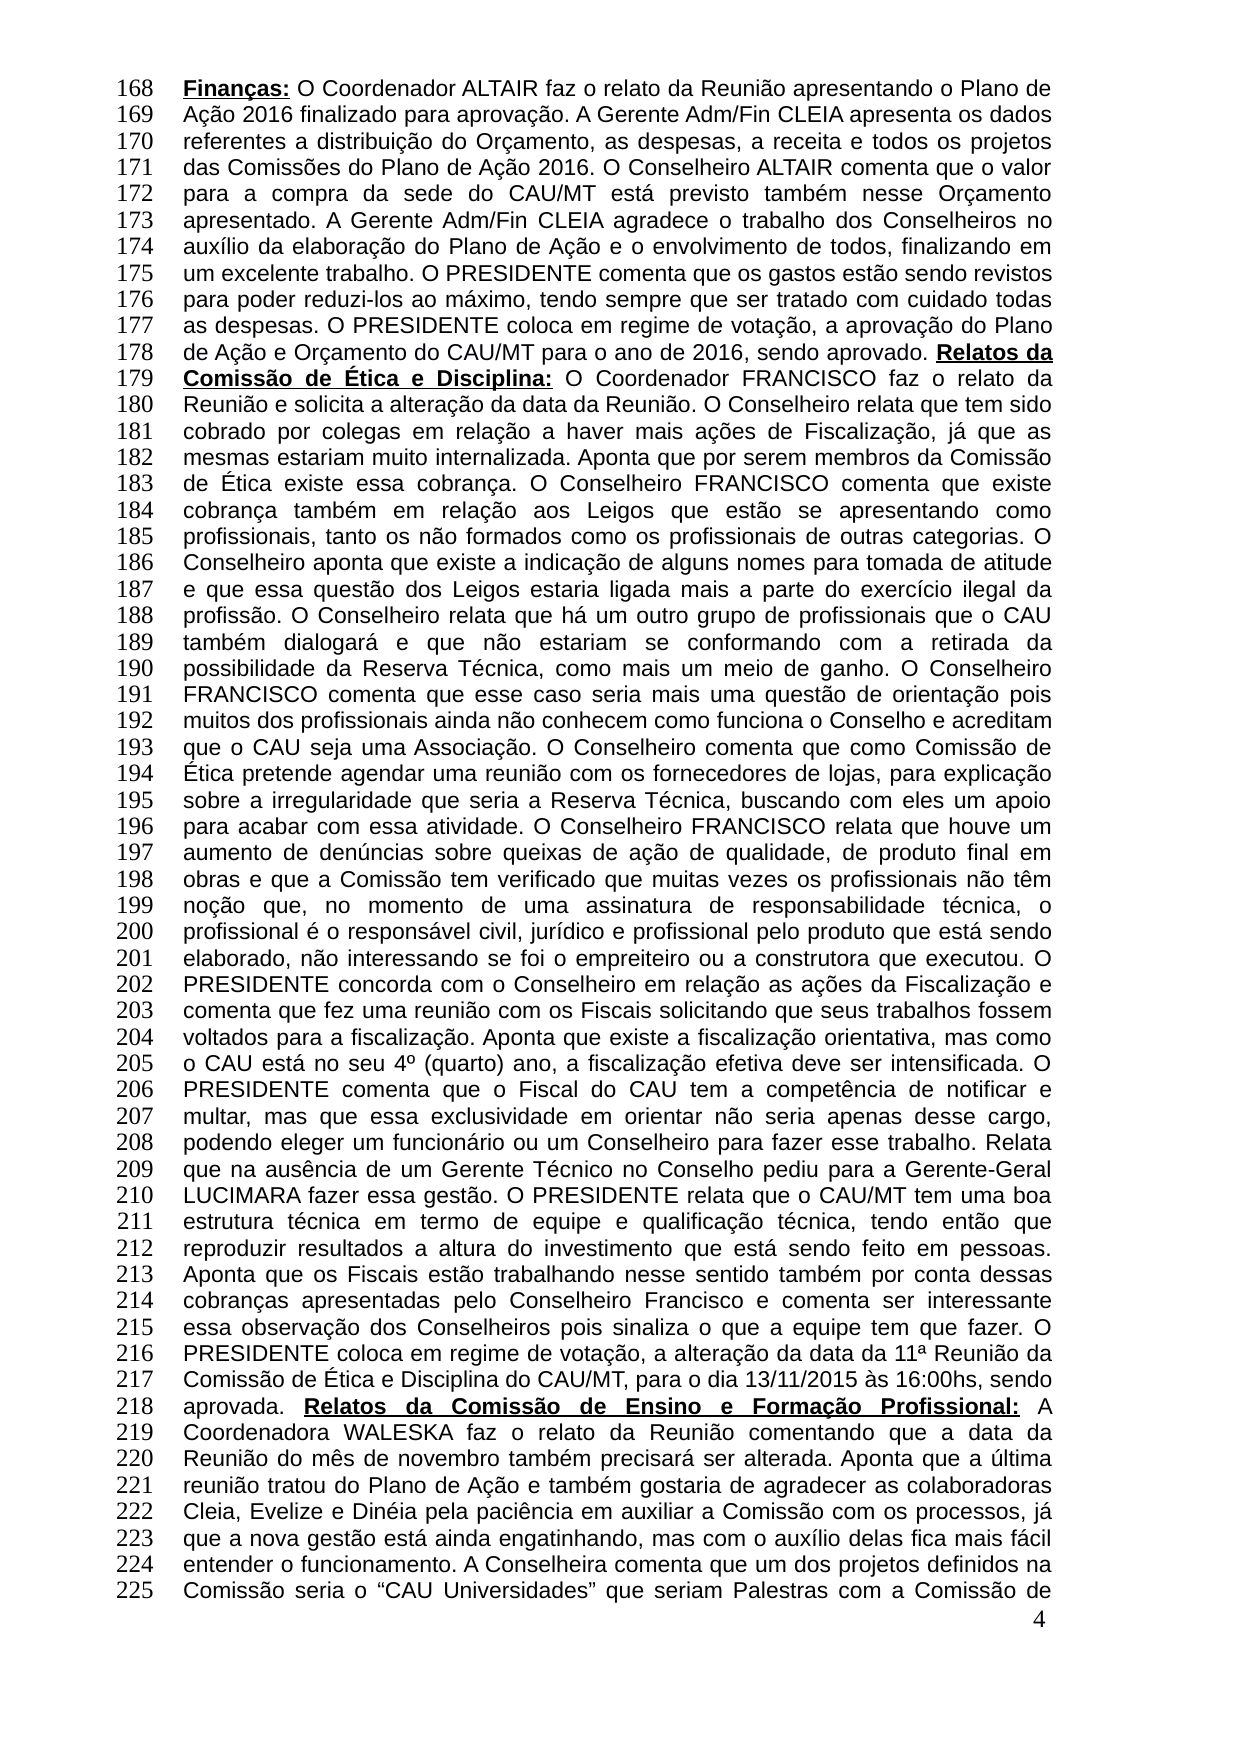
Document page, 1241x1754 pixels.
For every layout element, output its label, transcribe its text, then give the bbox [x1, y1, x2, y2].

text Finanças: O Coordenador ALTAIR faz o relato da Reunião apresentando o Plano de Ação 2016 finalizado para aprovação. A Gerente Adm/Fin CLEIA apresenta os dados referentes a distribuição do Orçamento, as despesas, a receita e todos os projetos das Comissões do Plano de Ação 2016. O Conselheiro ALTAIR comenta que o valor para a compra da sede do CAU/MT está previsto também nesse Orçamento apresentado. A Gerente Adm/Fin CLEIA agradece o trabalho dos Conselheiros no auxílio da elaboração do Plano de Ação e o envolvimento de todos, finalizando em um excelente trabalho. O PRESIDENTE comenta que os gastos estão sendo revistos para poder reduzi-los ao máximo, tendo sempre que ser tratado com cuidado todas as despesas. O PRESIDENTE coloca em regime de votação, a aprovação do Plano de Ação e Orçamento do CAU/MT para o ano de 2016, sendo aprovado. Relatos da Comissão de Ética e Disciplina: O Coordenador FRANCISCO faz o relato da Reunião e solicita a alteração da data da Reunião. O Conselheiro relata que tem sido cobrado por colegas em relação a haver mais ações de Fiscalização, já que as mesmas estariam muito internalizada. Aponta que por serem membros da Comissão de Ética existe essa cobrança. O Conselheiro FRANCISCO comenta que existe cobrança também em relação aos Leigos que estão se apresentando como profissionais, tanto os não formados como os profissionais de outras categorias. O Conselheiro aponta que existe a indicação de alguns nomes para tomada de atitude e que essa questão dos Leigos estaria ligada mais a parte do exercício ilegal da profissão. O Conselheiro relata que há um outro grupo de profissionais que o CAU também dialogará e que não estariam se conformando com a retirada da possibilidade da Reserva Técnica, como mais um meio de ganho. O Conselheiro FRANCISCO comenta que esse caso seria mais uma questão de orientação pois muitos dos profissionais ainda não conhecem como funciona o Conselho e acreditam que o CAU seja uma Associação. O Conselheiro comenta que como Comissão de Ética pretende agendar uma reunião com os fornecedores de lojas, para explicação sobre a irregularidade que seria a Reserva Técnica, buscando com eles um apoio para acabar com essa atividade. O Conselheiro FRANCISCO relata que houve um aumento de denúncias sobre queixas de ação de qualidade, de produto final em obras e que a Comissão tem verificado que muitas vezes os profissionais não têm noção que, no momento de uma assinatura de responsabilidade técnica, o profissional é o responsável civil, jurídico e profissional pelo produto que está sendo elaborado, não interessando se foi o empreiteiro ou a construtora que executou. O PRESIDENTE concorda com o Conselheiro em relação as ações da Fiscalização e comenta que fez uma reunião com os Fiscais solicitando que seus trabalhos fossem voltados para a fiscalização. Aponta que existe a fiscalização orientativa, mas como o CAU está no seu 4º (quarto) ano, a fiscalização efetiva deve ser intensificada. O PRESIDENTE comenta que o Fiscal do CAU tem a competência de notificar e multar, mas que essa exclusividade em orientar não seria apenas desse cargo, podendo eleger um funcionário ou um Conselheiro para fazer esse trabalho. Relata que na ausência de um Gerente Técnico no Conselho pediu para a Gerente-Geral LUCIMARA fazer essa gestão. O PRESIDENTE relata que o CAU/MT tem uma boa estrutura técnica em termo de equipe e qualificação técnica, tendo então que reproduzir resultados a altura do investimento que está sendo feito em pessoas. Aponta que os Fiscais estão trabalhando nesse sentido também por conta dessas cobranças apresentadas pelo Conselheiro Francisco e comenta ser interessante essa observação dos Conselheiros pois sinaliza o que a equipe tem que fazer. O PRESIDENTE coloca em regime de votação, a alteração da data da 11ª Reunião da Comissão de Ética e Disciplina do CAU/MT, para o dia 13/11/2015 às 16:00hs, sendo aprovada. Relatos da Comissão de Ensino e Formação Profissional: A Coordenadora WALESKA faz o relato da Reunião comentando que a data da Reunião do mês de novembro também precisará ser alterada. Aponta que a última reunião tratou do Plano de Ação e também gostaria de agradecer as colaboradoras Cleia, Evelize e Dinéia pela paciência em auxiliar a Comissão com os processos, já que a nova gestão está ainda engatinhando, mas com o auxílio delas fica mais fácil entender o funcionamento. A Conselheira comenta que um dos projetos definidos na Comissão seria o “CAU Universidades” que seriam Palestras com a Comissão de [183, 75, 1053, 1603]
